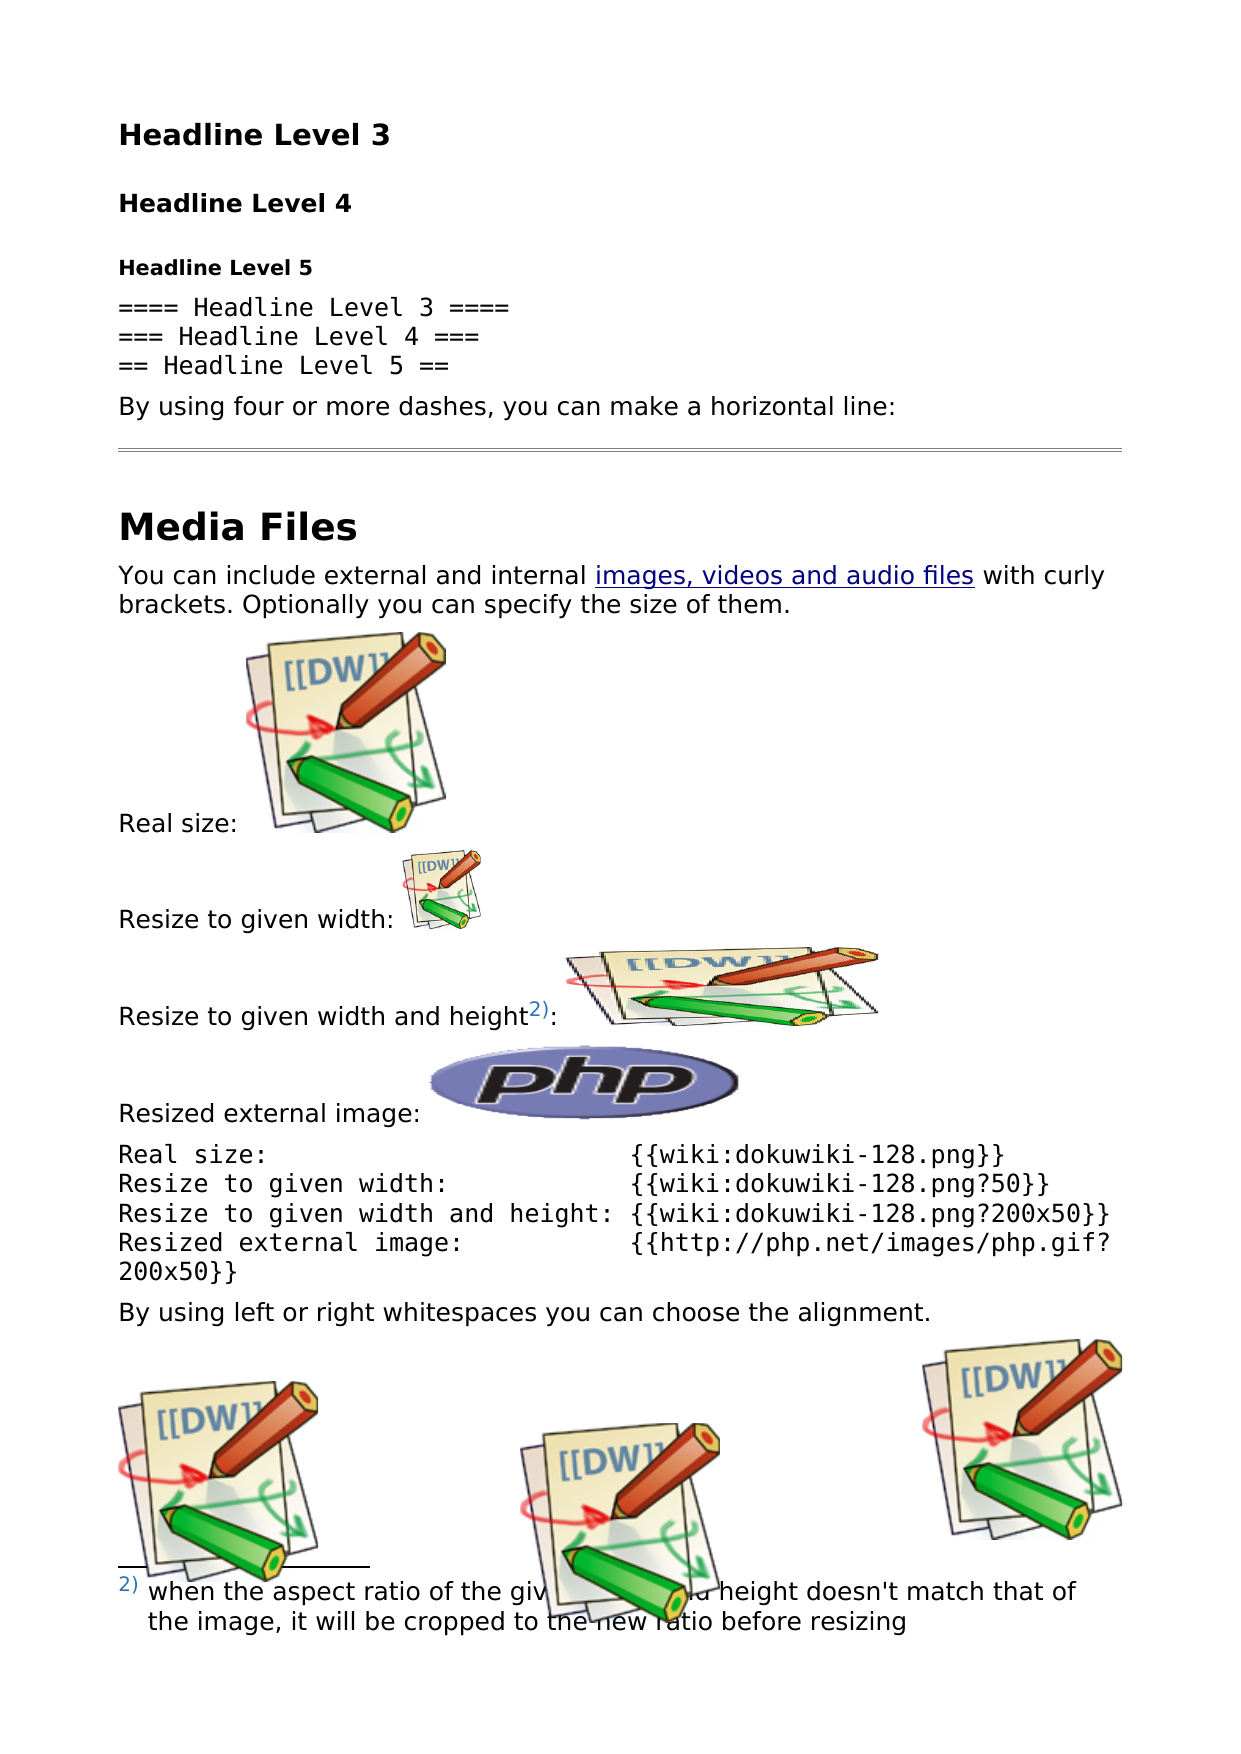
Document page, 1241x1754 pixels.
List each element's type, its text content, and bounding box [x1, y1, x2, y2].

text when the aspect ratio of the given width and height doesn't match that of the image, it will be cropped to the new ratio before resizing [118, 1573, 1122, 1636]
picture [922, 1339, 1123, 1540]
subtitle Headline Level 3 [118, 118, 1122, 152]
text Real size: [118, 632, 1122, 838]
subtitle Headline Level 4 [118, 189, 1122, 219]
text Resize to given width: [118, 851, 1122, 935]
subtitle Media Files [118, 505, 1122, 549]
picture [402, 850, 481, 929]
picture [565, 947, 879, 1026]
text Real size: {{wiki:dokuwiki-128.png}} Resize to given width: {{wiki:dokuwiki-128.png?50}} Resize to given width and height: {{wiki:dokuwiki-128.png?200x50}} Resized external image: {{http://php.net/images/php.gif?200x50}} [118, 1140, 1122, 1286]
text Resize to given width and height: [118, 947, 1122, 1031]
text By using four or more dashes, you can make a horizontal line: [118, 392, 1122, 421]
text Resized external image: [118, 1044, 1122, 1128]
text ==== Headline Level 3 ==== === Headline Level 4 === == Headline Level 5 == [118, 293, 1122, 381]
subtitle Headline Level 5 [118, 256, 1122, 281]
picture [520, 1423, 720, 1623]
picture [118, 1381, 319, 1582]
picture [429, 1043, 742, 1122]
text You can include external and internal images, videos and audio files with curly brackets. Optionally you can specify the size of them. [118, 561, 1122, 620]
text By using left or right whitespaces you can choose the alignment. [118, 1298, 1122, 1327]
picture [246, 632, 446, 833]
